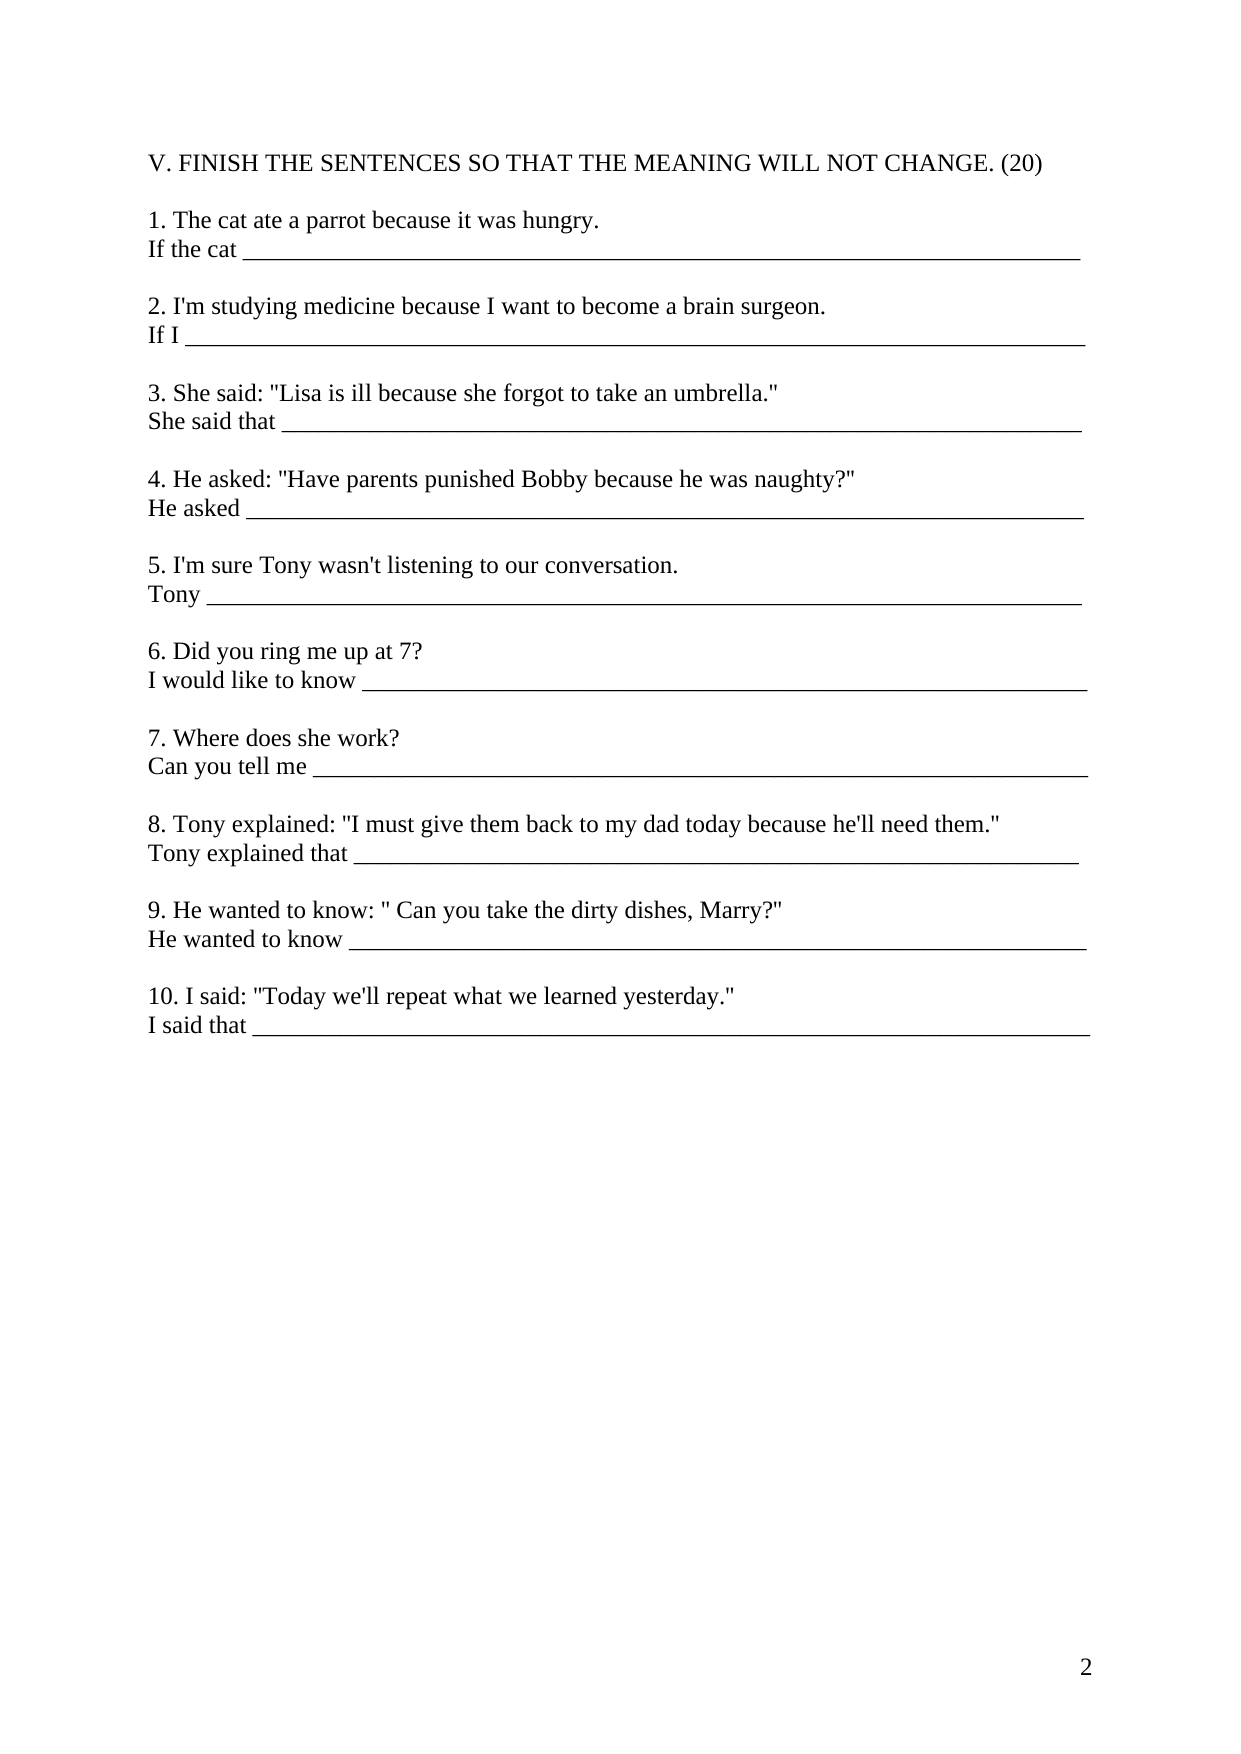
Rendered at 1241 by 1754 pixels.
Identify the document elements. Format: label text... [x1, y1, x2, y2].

text 7. Where does she work? [148, 723, 1093, 751]
text 3. She said: ''Lisa is ill because she forgot to take an umbrella.'' [148, 378, 1093, 406]
text If the cat ___________________________________________________________________ [148, 234, 1093, 263]
text He asked ___________________________________________________________________ [148, 493, 1093, 521]
text 10. I said: ''Today we'll repeat what we learned yesterday.'' [148, 981, 1093, 1010]
text I would like to know __________________________________________________________ [148, 665, 1093, 694]
text 6. Did you ring me up at 7? [148, 636, 1093, 665]
text Can you tell me ______________________________________________________________ [148, 751, 1093, 780]
text He wanted to know ___________________________________________________________ [148, 924, 1093, 953]
text 9. He wanted to know: '' Can you take the dirty dishes, Marry?'' [148, 895, 1093, 924]
text Tony ______________________________________________________________________ [148, 579, 1093, 608]
text She said that ________________________________________________________________ [148, 406, 1093, 435]
text 4. He asked: ''Have parents punished Bobby because he was naughty?'' [148, 464, 1093, 493]
text 1. The cat ate a parrot because it was hungry. [148, 205, 1093, 234]
text 8. Tony explained: ''I must give them back to my dad today because he'll need them.'' [148, 809, 1093, 838]
text V. FINISH THE SENTENCES SO THAT THE MEANING WILL NOT CHANGE. (20) [148, 148, 1093, 176]
text Tony explained that __________________________________________________________ [148, 838, 1093, 866]
text I said that ___________________________________________________________________ [148, 1010, 1093, 1039]
text 5. I'm sure Tony wasn't listening to our conversation. [148, 550, 1093, 579]
text 2. I'm studying medicine because I want to become a brain surgeon. [148, 291, 1093, 320]
text If I ________________________________________________________________________ [148, 320, 1093, 349]
